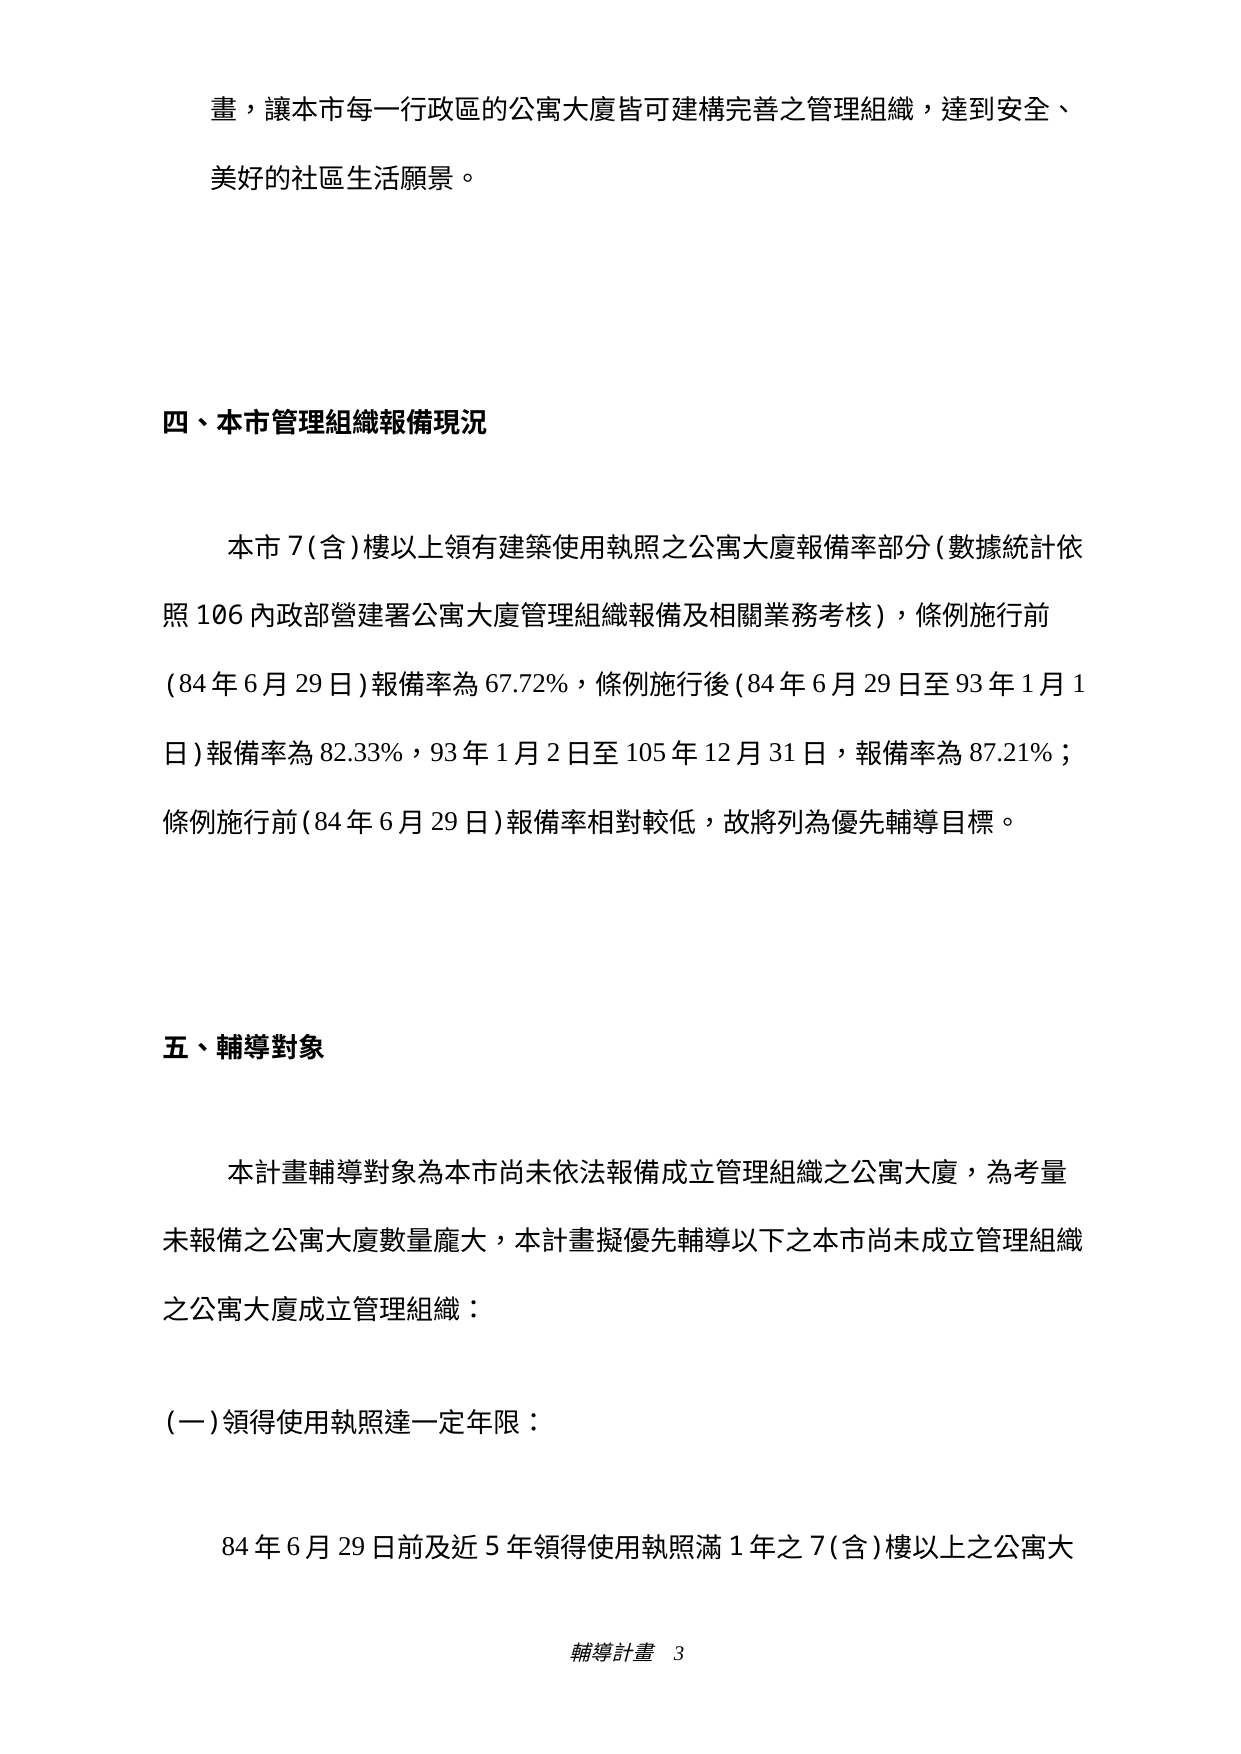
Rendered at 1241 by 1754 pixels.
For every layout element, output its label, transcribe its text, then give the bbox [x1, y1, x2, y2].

text 本市7(含)樓以上領有建築使用執照之公寓大廈報備率部分(數據統計依照106內政部營建署公寓大廈管理組織報備及相關業務考核)，條例施行前(84年6月29日)報備率為67.72%，條例施行後(84年6月29日至93年1月1日)報備率為82.33%，93年1月2日至105年12月31日，報備率為87.21%；條例施行前(84年6月29日)報備率相對較低，故將列為優先輔導目標。 [162, 504, 1093, 841]
text 畫，讓本市每一行政區的公寓大廈皆可建構完善之管理組織，達到安全、美好的社區生活願景。 [162, 66, 1093, 197]
text 84年6月29日前及近5年領得使用執照滿1年之7(含)樓以上之公寓大 [221, 1504, 1093, 1566]
text 本計畫輔導對象為本市尚未依法報備成立管理組織之公寓大廈，為考量未報備之公寓大廈數量龐大，本計畫擬優先輔導以下之本市尚未成立管理組織之公寓大廈成立管理組織： [162, 1129, 1093, 1329]
text 五、輔導對象 [162, 1004, 1093, 1066]
text (一)領得使用執照達一定年限： [162, 1379, 1093, 1441]
text 四、本市管理組織報備現況 [162, 379, 1093, 441]
